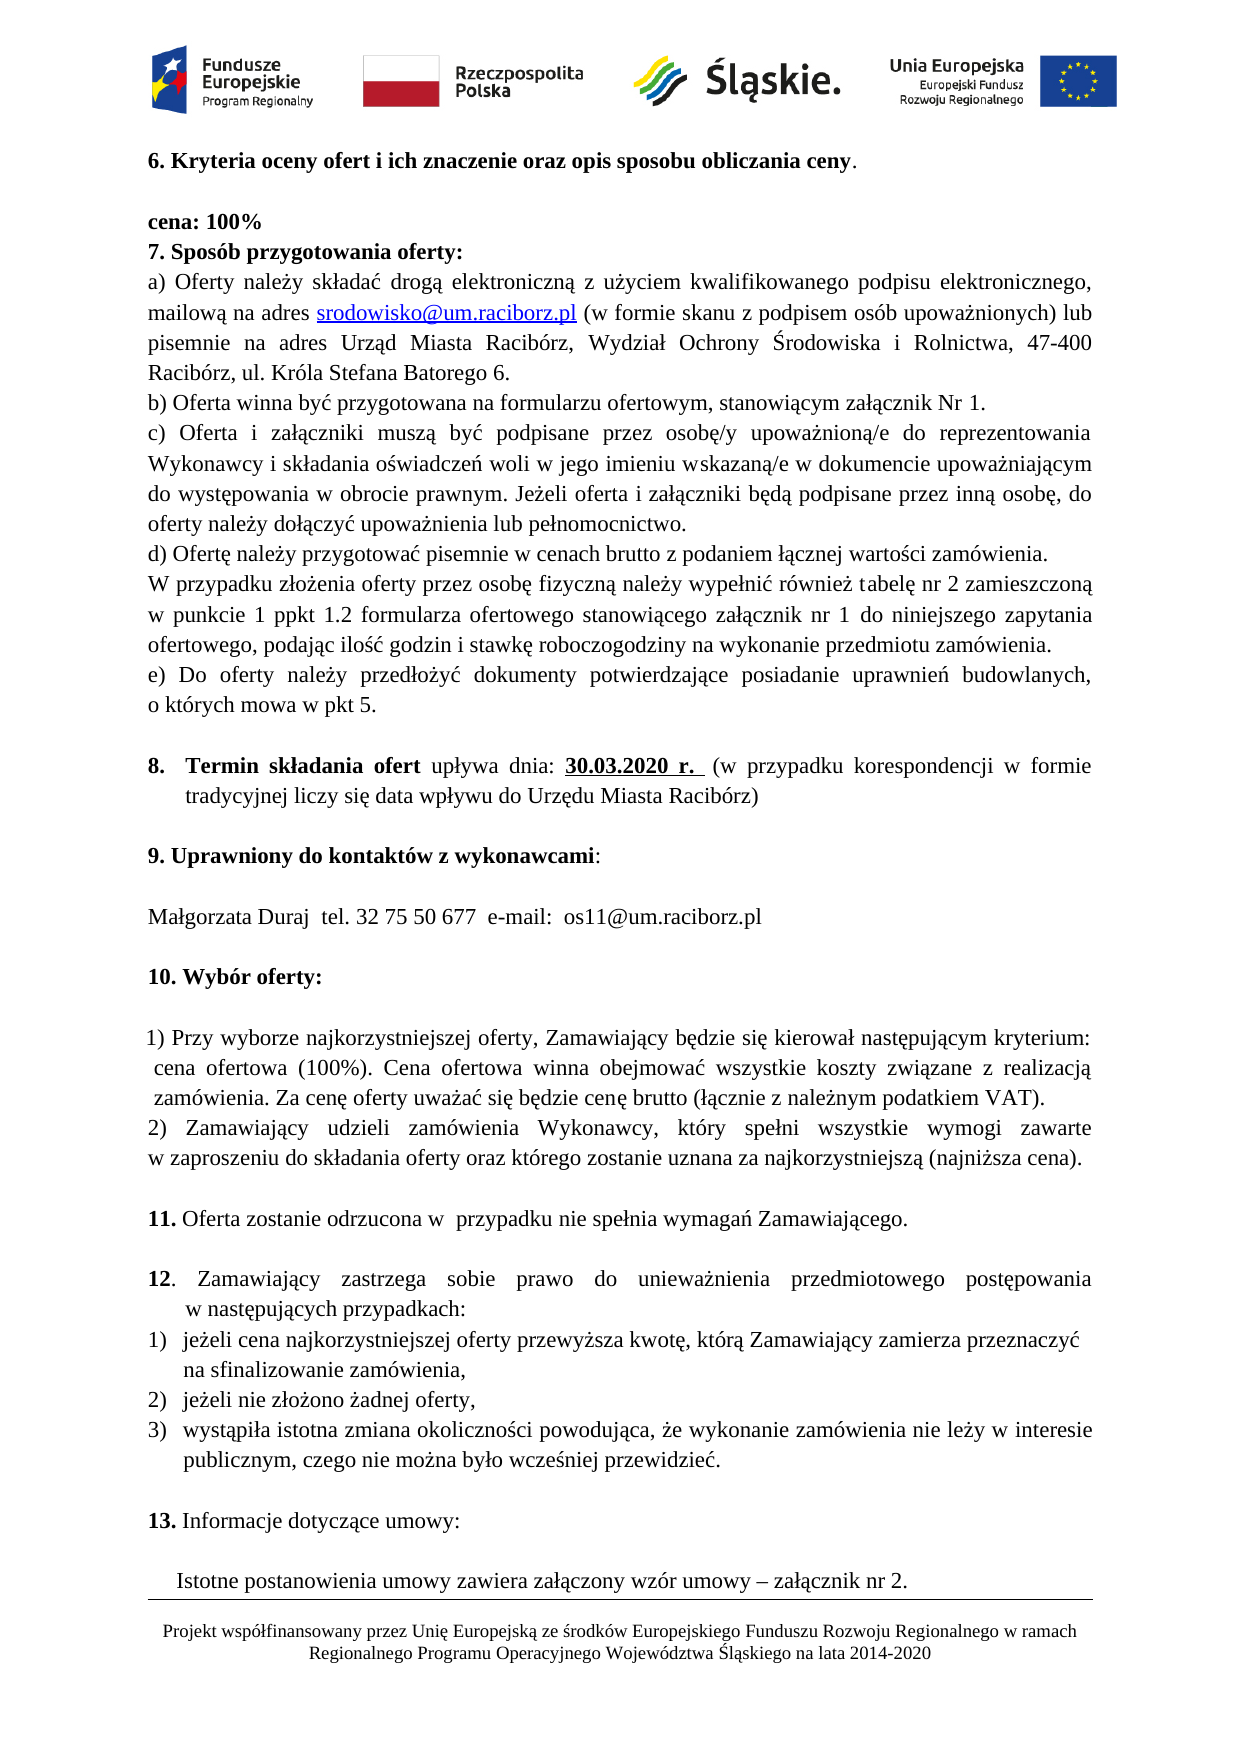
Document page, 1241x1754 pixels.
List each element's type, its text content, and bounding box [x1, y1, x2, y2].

list b) Oferta winna być przygotowana na formularzu ofertowym, stanowiącym załącznik Nr 1. [148, 389, 1093, 416]
list jeżeli cena najkorzystniejszej oferty przewyższa kwotę, którą Zamawiający zamierza przeznaczyć na sfinalizowanie zamówienia, [148, 1326, 1093, 1382]
text e) Do oferty należy przedłożyć dokumenty potwierdzające posiadanie uprawnień budowlanych, o których mowa w pkt 5. [148, 661, 1093, 718]
text 10. Wybór oferty: [148, 963, 1093, 989]
text 6. Kryteria oceny ofert i ich znaczenie oraz opis sposobu obliczania ceny. [148, 148, 1093, 174]
text cena: 100% [148, 208, 1093, 234]
text 12. Zamawiający zastrzega sobie prawo do unieważnienia przedmiotowego postępowania w następujących przypadkach: [148, 1265, 1093, 1322]
text a) Oferty należy składać drogą elektroniczną z użyciem kwalifikowanego podpisu elektronicznego, mailową na adres srodowisko@um.raciborz.pl (w formie skanu z podpisem osób upoważnionych) lub pisemnie na adres Urząd Miasta Racibórz, Wydział Ochrony Środowiska i Rolnictwa, 47-400 Racibórz, ul. Króla Stefana Batorego 6. [148, 268, 1093, 385]
list jeżeli nie złożono żadnej oferty, [148, 1386, 1093, 1412]
text Istotne postanowienia umowy zawiera załączony wzór umowy – załącznik nr 2. [148, 1567, 1093, 1594]
list wystąpiła istotna zmiana okoliczności powodująca, że wykonanie zamówienia nie leży w interesie publicznym, czego nie można było wcześniej przewidzieć. [148, 1416, 1093, 1473]
text 11. Oferta zostanie odrzucona w przypadku nie spełnia wymagań Zamawiającego. [148, 1205, 1093, 1231]
text W przypadku złożenia oferty przez osobę fizyczną należy wypełnić również tabelę nr 2 zamieszczoną w punkcie 1 ppkt 1.2 formularza ofertowego stanowiącego załącznik nr 1 do niniejszego zapytania ofertowego, podając ilość godzin i stawkę roboczogodziny na wykonanie przedmiotu zamówienia. [148, 571, 1093, 657]
text 13. Informacje dotyczące umowy: [148, 1507, 1093, 1533]
text 2) Zamawiający udzieli zamówienia Wykonawcy, który spełni wszystkie wymogi zawarte w zaproszeniu do składania oferty oraz którego zostanie uznana za najkorzystniejszą (najniższa cena). [148, 1114, 1093, 1171]
text 1) Przy wyborze najkorzystniejszej oferty, Zamawiający będzie się kierował następującym kryterium: cena ofertowa (100%). Cena ofertowa winna obejmować wszystkie koszty związane z realizacją zamówienia. Za cenę oferty uważać się będzie cenę brutto (łącznie z należnym podatkiem VAT). [118, 1024, 1093, 1110]
text d) Ofertę należy przygotować pisemnie w cenach brutto z podaniem łącznej wartości zamówienia. [148, 540, 1093, 567]
list c) Oferta i załączniki muszą być podpisane przez osobę/y upoważnioną/e do reprezentowania Wykonawcy i składania oświadczeń woli w jego imieniu wskazaną/e w dokumencie upoważniającym do występowania w obrocie prawnym. Jeżeli oferta i załączniki będą podpisane przez inną osobę, do oferty należy dołączyć upoważnienia lub pełnomocnictwo. [148, 419, 1093, 536]
text 7. Sposób przygotowania oferty: [148, 238, 1093, 264]
picture [135, 28, 1133, 129]
text 8. Termin składania ofert upływa dnia: 30.03.2020 r. (w przypadku korespondencji w formie tradycyjnej liczy się data wpływu do Urzędu Miasta Racibórz) [148, 752, 1093, 808]
text 9. Uprawniony do kontaktów z wykonawcami: [148, 842, 1093, 869]
text Małgorzata Duraj tel. 32 75 50 677 e-mail: os11@um.raciborz.pl [148, 903, 1093, 929]
